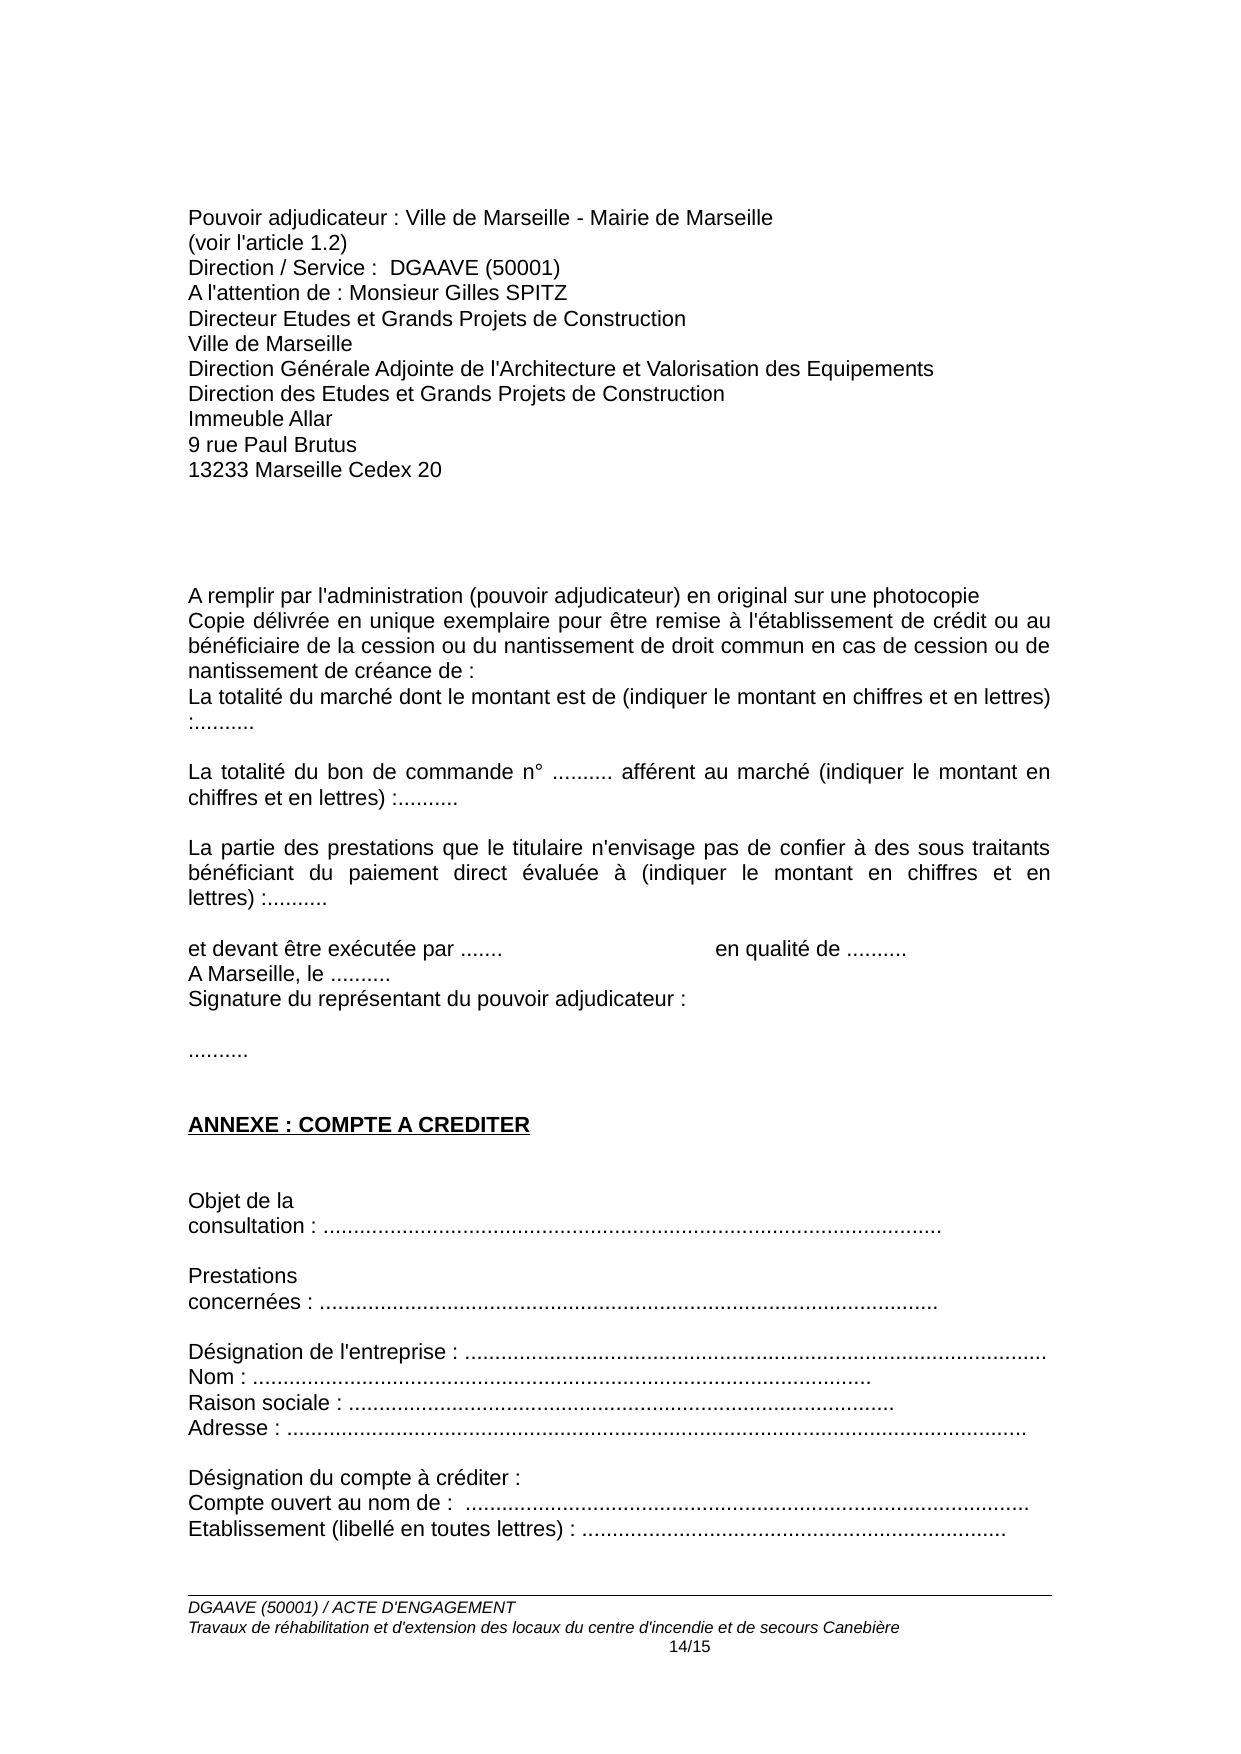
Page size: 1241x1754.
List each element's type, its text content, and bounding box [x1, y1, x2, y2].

text Direction des Etudes et Grands Projets de Construction [188, 381, 1052, 406]
text Immeuble Allar [188, 406, 1052, 431]
text La totalité du bon de commande n° .......... afférent au marché (indiquer le montant en chiffres et en lettres) :.......... [188, 759, 1052, 809]
text Etablissement (libellé en toutes lettres) : ...................................................................... [188, 1515, 1052, 1541]
text Nom : ...................................................................................................... [188, 1364, 1052, 1389]
text Copie délivrée en unique exemplaire pour être remise à l'établissement de crédit ou au bénéficiaire de la cession ou du nantissement de droit commun en cas de cession ou de nantissement de créance de : [188, 608, 1052, 683]
text et devant être exécutée par ....... en qualité de .......... [188, 936, 1052, 961]
text Direction Générale Adjointe de l'Architecture et Valorisation des Equipements [188, 356, 1052, 381]
text Désignation de l'entreprise : ................................................................................................ [188, 1339, 1052, 1364]
text Raison sociale : .......................................................................................... [188, 1389, 1052, 1414]
text La partie des prestations que le titulaire n'envisage pas de confier à des sous traitants bénéficiant du paiement direct évaluée à (indiquer le montant en chiffres et en lettres) :.......... [188, 835, 1052, 910]
text Objet de la consultation : ...................................................................................................... [188, 1188, 1052, 1238]
text 13233 Marseille Cedex 20 [188, 457, 1052, 482]
text Désignation du compte à créditer : [188, 1465, 1052, 1490]
text Prestations concernées : ...................................................................................................... [188, 1263, 1052, 1314]
text Ville de Marseille [188, 331, 1052, 356]
text La totalité du marché dont le montant est de (indiquer le montant en chiffres et en lettres) :.......... [188, 683, 1052, 734]
text A l'attention de : Monsieur Gilles SPITZ [188, 280, 1052, 305]
text A remplir par l'administration (pouvoir adjudicateur) en original sur une photocopie [188, 583, 1052, 608]
text Direction / Service : DGAAVE (50001) [188, 255, 1052, 280]
text A Marseille, le .......... [188, 961, 1052, 986]
text 9 rue Paul Brutus [188, 431, 1052, 457]
text Signature du représentant du pouvoir adjudicateur : [188, 986, 1052, 1011]
text Adresse : .......................................................................................................................... [188, 1414, 1052, 1440]
text Pouvoir adjudicateur : Ville de Marseille - Mairie de Marseille [188, 204, 1052, 230]
text .......... [188, 1036, 1052, 1062]
text Compte ouvert au nom de : ............................................................................................. [188, 1490, 1052, 1515]
text ANNEXE : COMPTE A CREDITER [188, 1112, 1052, 1137]
text (voir l'article 1.2) [188, 230, 1052, 255]
text Directeur Etudes et Grands Projets de Construction [188, 305, 1052, 331]
